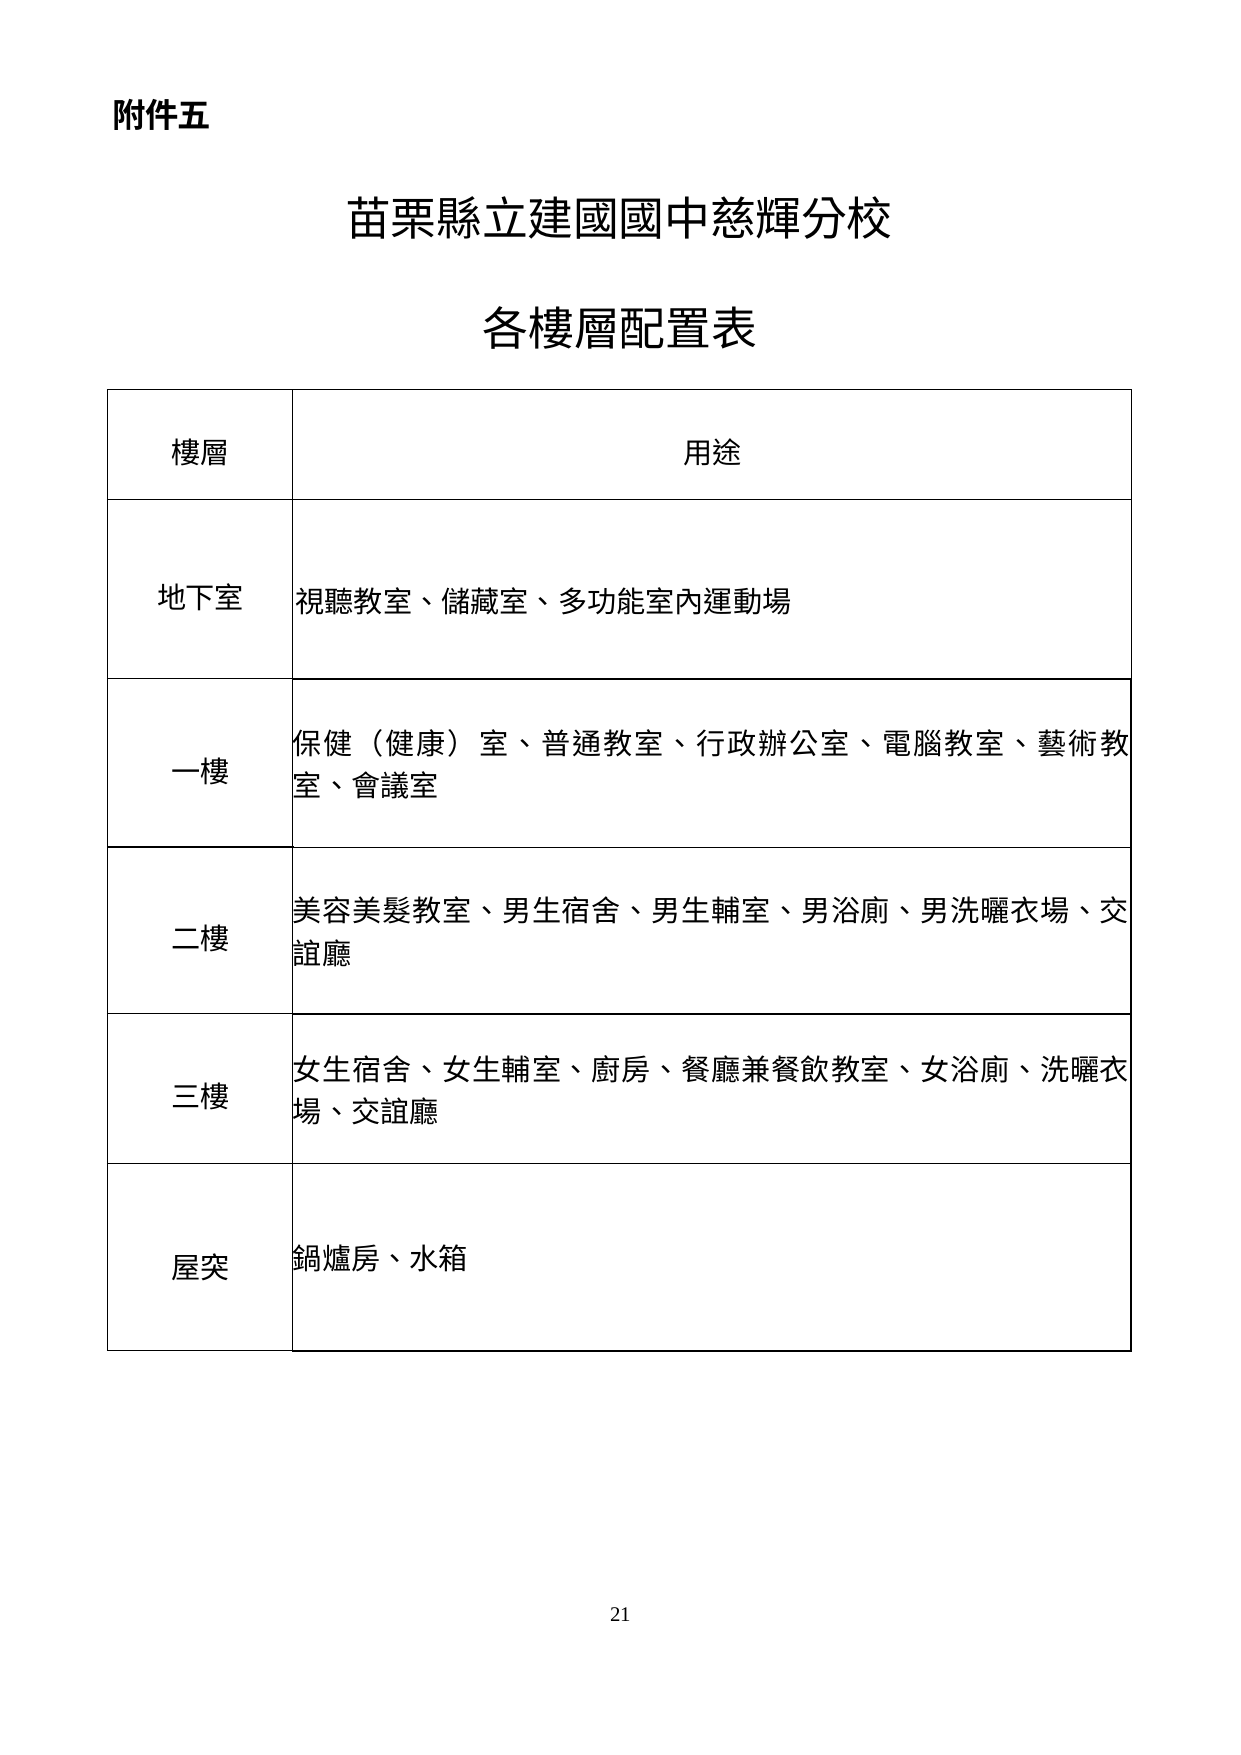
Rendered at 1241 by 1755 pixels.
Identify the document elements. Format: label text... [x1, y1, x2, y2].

table_cell 美容美髮教室、男生宿舍、男生輔室、男浴廁、男洗曬衣場、交誼廳 [293, 848, 1130, 1013]
table_cell 屋突 [108, 1164, 292, 1350]
table_header 用途 [293, 390, 1131, 499]
table_cell 三樓 [108, 1014, 292, 1163]
table_cell 視聽教室、儲藏室、多功能室內運動場 [293, 500, 1131, 678]
table_header 樓層 [108, 390, 292, 499]
table_cell 地下室 [108, 500, 292, 678]
table_cell 二樓 [108, 848, 292, 1013]
text 附件五 [112, 85, 1184, 138]
table_cell 保健（健康）室、普通教室、行政辦公室、電腦教室、藝術教室、會議室 [293, 680, 1130, 846]
text [56, 389, 1184, 1541]
table_cell 一樓 [108, 679, 292, 846]
table_cell 鍋爐房、水箱 [293, 1164, 1130, 1350]
table_cell 女生宿舍、女生輔室、廚房、餐廳兼餐飲教室、女浴廁、洗曬衣場、交誼廳 [293, 1015, 1130, 1163]
text 苗栗縣立建國國中慈輝分校各樓層配置表 [345, 182, 896, 359]
